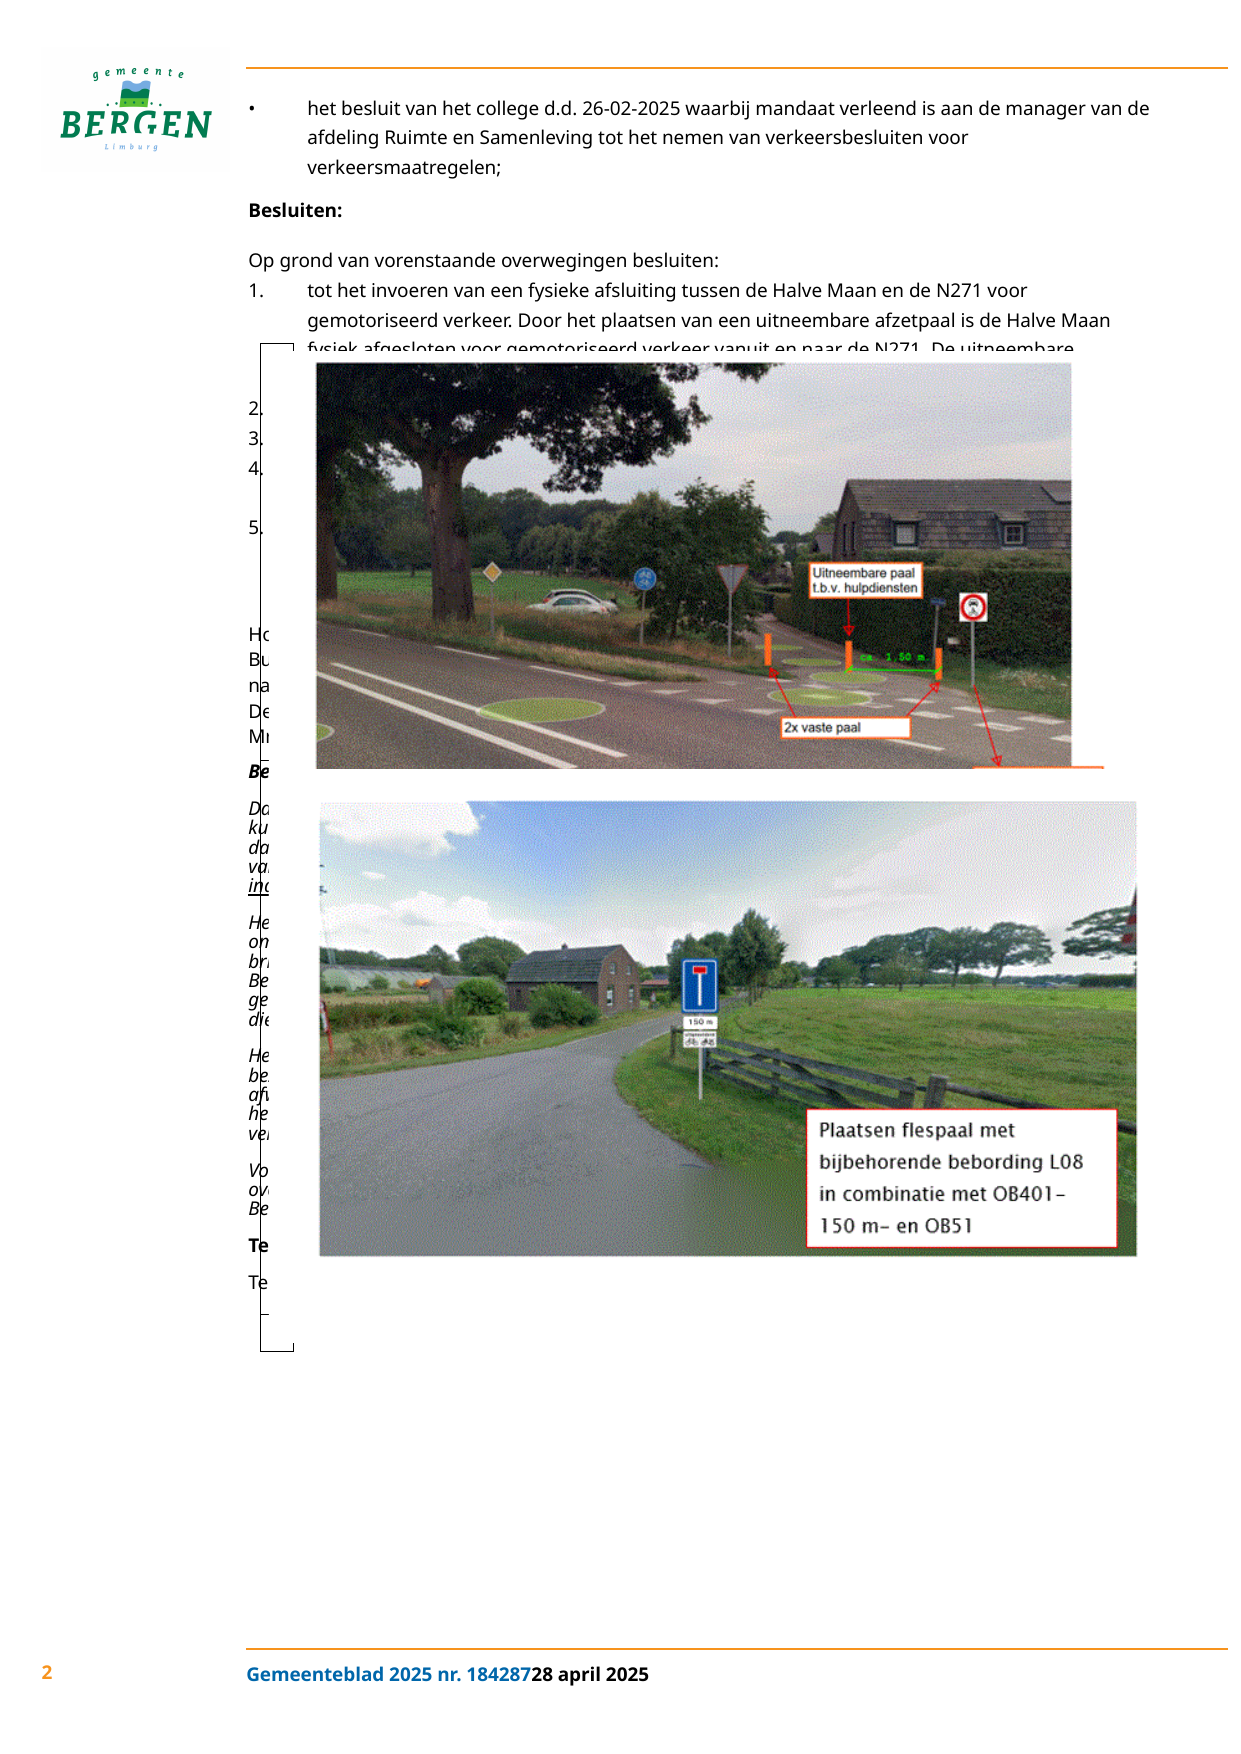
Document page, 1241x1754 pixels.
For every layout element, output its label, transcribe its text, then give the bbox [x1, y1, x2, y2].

text Hoogachtend, [248, 621, 260, 647]
text Op grond van vorenstaande overwegingen besluiten: [248, 248, 1152, 273]
picture [41, 47, 231, 172]
list tot het invoeren van een fysieke afsluiting tussen de Halve Maan en de N271 voor gemotoriseerd verkeer. Door het plaatsen van een uitneembare afzetpaal is de Halve Maan fysiek afgesloten voor gemotoriseerd verkeer vanuit en naar de N271. De uitneembare afzetpaal maakt de Halve Maan toegankelijk voor hulpdiensten; [248, 277, 1152, 392]
text Mr. A.C. Derks [248, 724, 260, 749]
text Tekening: [248, 1237, 260, 1256]
picture [268, 351, 1155, 1343]
text namens dezen, [248, 672, 260, 698]
list het besluit van het college d.d. 26-02-2025 waarbij mandaat verleend is aan de manager van de afdeling Ruimte en Samenleving tot het nemen van verkeersbesluiten voor verkeersmaatregelen; [248, 95, 1152, 180]
text Besluiten: [248, 197, 1152, 223]
